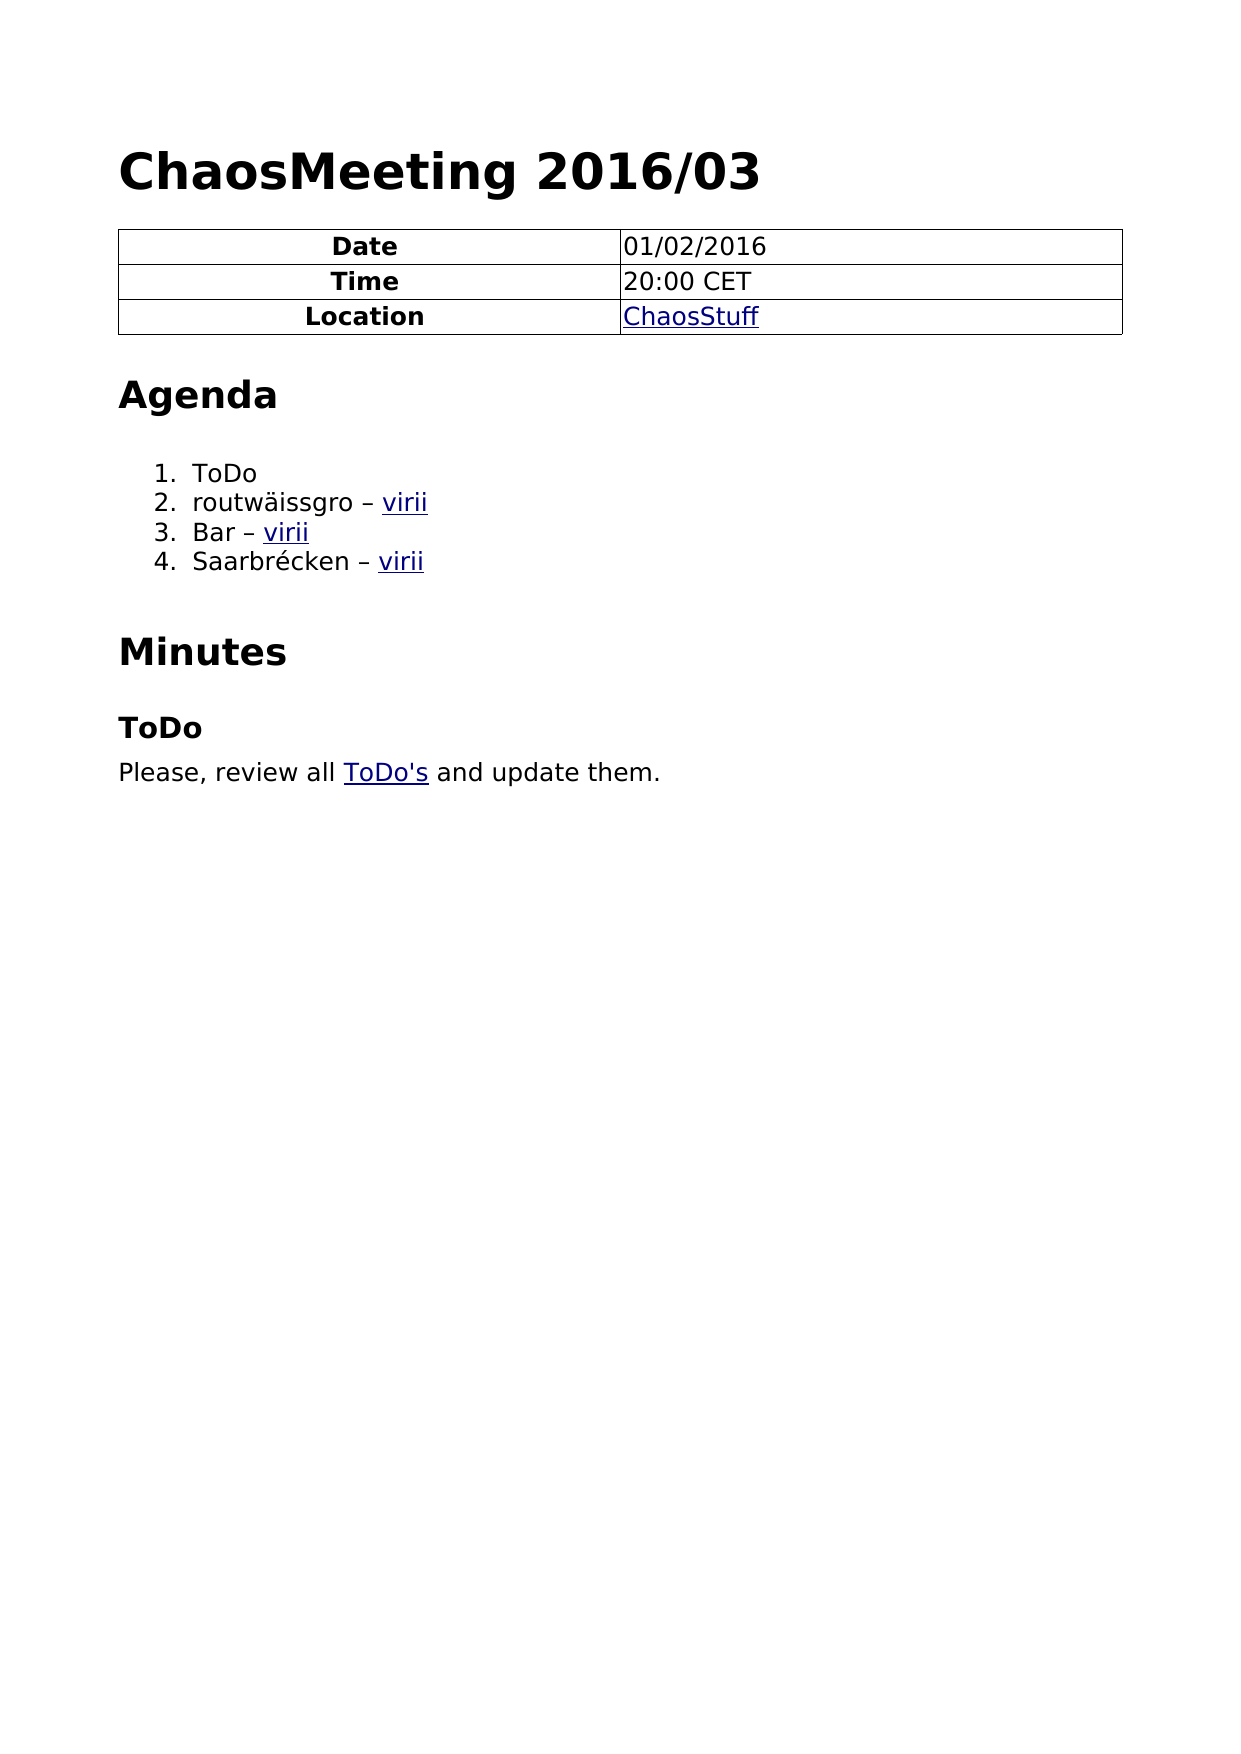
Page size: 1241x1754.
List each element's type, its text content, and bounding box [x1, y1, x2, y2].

list ToDo [177, 459, 1122, 489]
list routwäissgro – virii [177, 489, 1122, 518]
table_header Date [119, 230, 620, 264]
table_cell 20:00 CET [621, 265, 1122, 299]
subtitle Agenda [118, 374, 1122, 417]
subtitle ChaosMeeting 2016/03 [118, 143, 1122, 201]
table_header 01/02/2016 [621, 230, 1122, 264]
text Please, review all ToDo's and update them. [118, 758, 1122, 787]
subtitle Minutes [118, 631, 1122, 674]
list Bar – virii [177, 518, 1122, 547]
list Saarbrécken – virii [177, 547, 1122, 576]
table_cell ChaosStuff [621, 300, 1122, 334]
subtitle ToDo [118, 712, 1122, 746]
table_cell Time [119, 265, 620, 299]
table_cell Location [119, 300, 620, 334]
